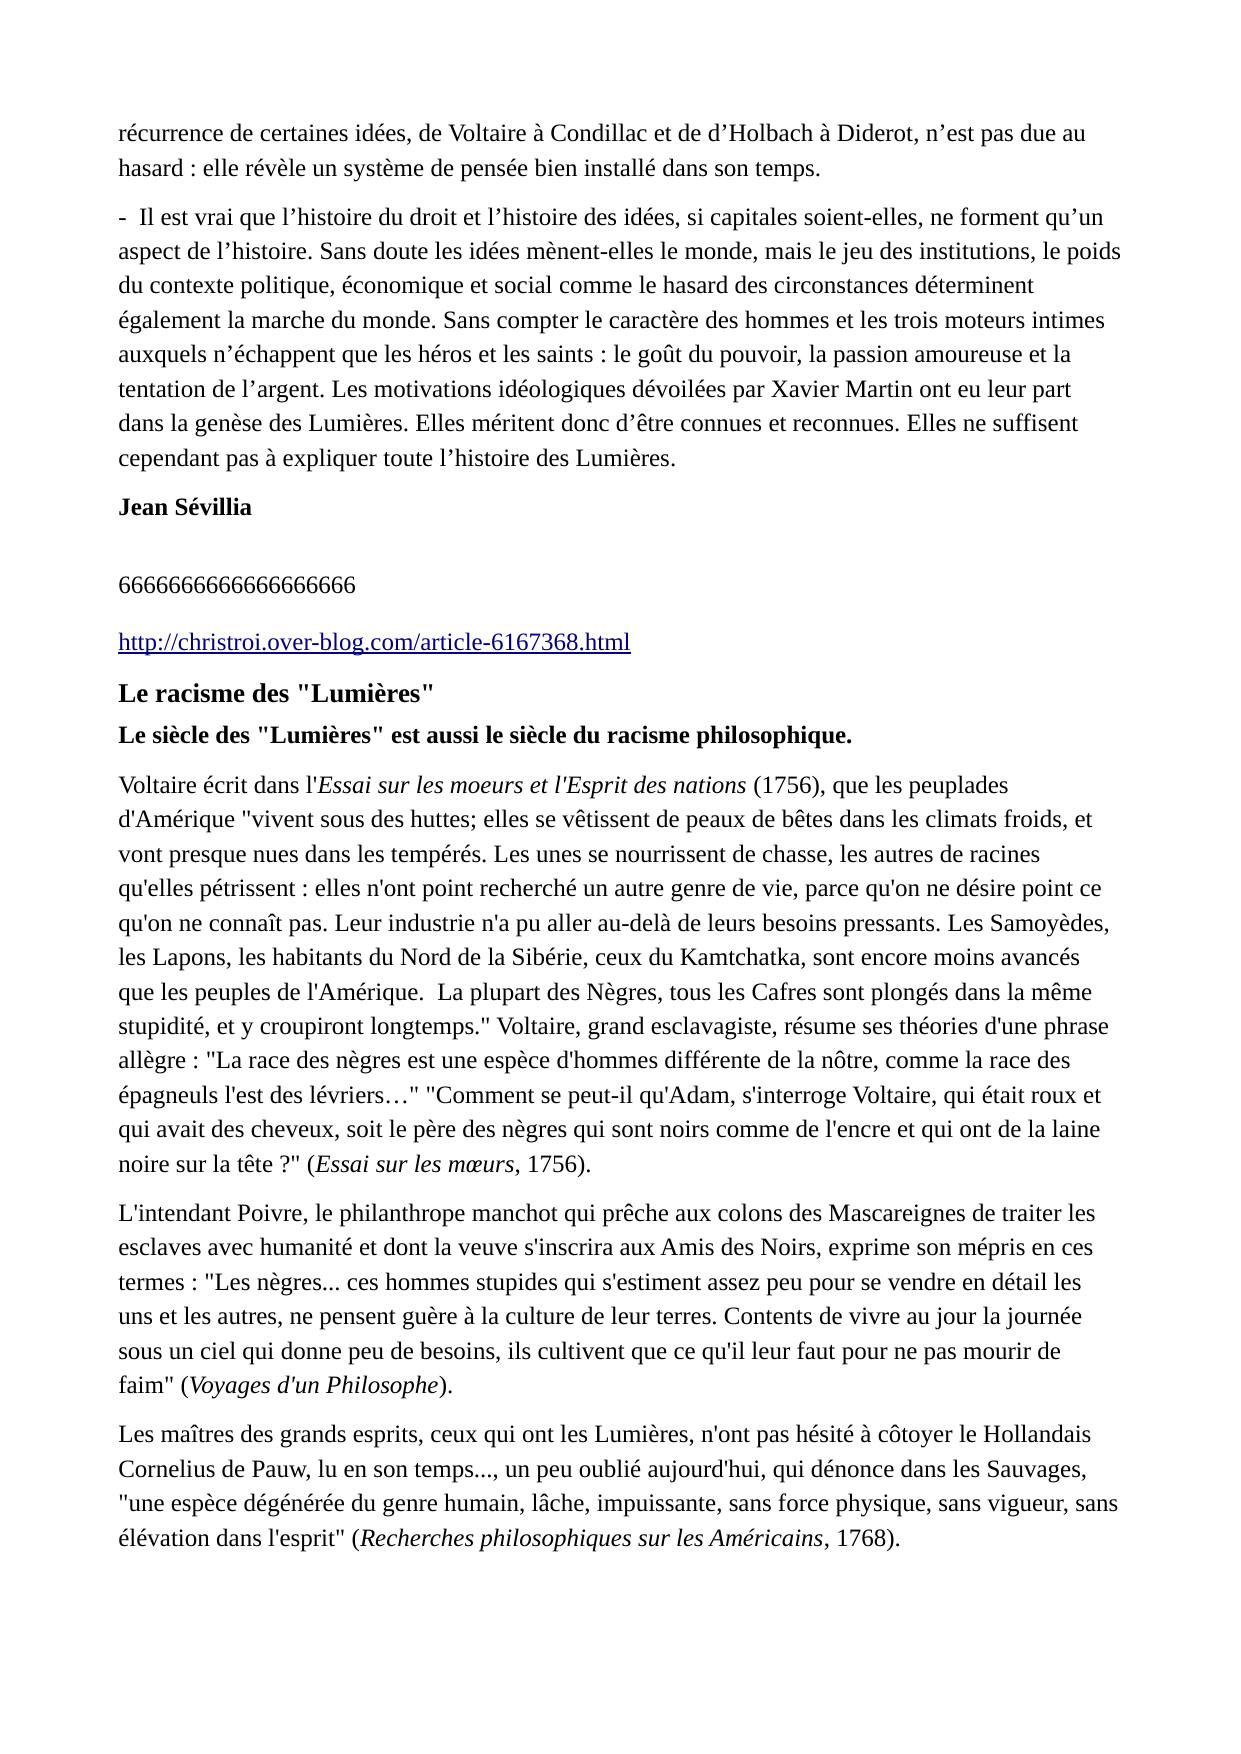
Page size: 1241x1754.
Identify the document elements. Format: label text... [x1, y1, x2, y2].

subtitle Le racisme des "Lumières" [118, 677, 1122, 708]
text - Il est vrai que l’histoire du droit et l’histoire des idées, si capitales soient-elles, ne forment qu’un aspect de l’histoire. Sans doute les idées mènent-elles le monde, mais le jeu des institutions, le poids du contexte politique, économique et social comme le hasard des circonstances déterminent également la marche du monde. Sans compter le caractère des hommes et les trois moteurs intimes auxquels n’échappent que les héros et les saints : le goût du pouvoir, la passion amoureuse et la tentation de l’argent. Les motivations idéologiques dévoilées par Xavier Martin ont eu leur part dans la genèse des Lumières. Elles méritent donc d’être connues et reconnues. Elles ne suffisent cependant pas à expliquer toute l’histoire des Lumières. [118, 202, 1122, 472]
text http://christroi.over-blog.com/article-6167368.html [118, 627, 1122, 656]
text Les maîtres des grands esprits, ceux qui ont les Lumières, n'ont pas hésité à côtoyer le Hollandais Cornelius de Pauw, lu en son temps..., un peu oublié aujourd'hui, qui dénonce dans les Sauvages, "une espèce dégénérée du genre humain, lâche, impuissante, sans force physique, sans vigueur, sans élévation dans l'esprit" (Recherches philosophiques sur les Américains, 1768). [118, 1419, 1122, 1552]
text récurrence de certaines idées, de Voltaire à Condillac et de d’Holbach à Diderot, n’est pas due au hasard : elle révèle un système de pensée bien installé dans son temps. [118, 118, 1122, 181]
text 6666666666666666666 [118, 570, 1122, 599]
text Voltaire écrit dans l'Essai sur les moeurs et l'Esprit des nations (1756), que les peuplades d'Amérique "vivent sous des huttes; elles se vêtissent de peaux de bêtes dans les climats froids, et vont presque nues dans les tempérés. Les unes se nourrissent de chasse, les autres de racines qu'elles pétrissent : elles n'ont point recherché un autre genre de vie, parce qu'on ne désire point ce qu'on ne connaît pas. Leur industrie n'a pu aller au-delà de leurs besoins pressants. Les Samoyèdes, les Lapons, les habitants du Nord de la Sibérie, ceux du Kamtchatka, sont encore moins avancés que les peuples de l'Amérique. La plupart des Nègres, tous les Cafres sont plongés dans la même stupidité, et y croupiront longtemps." Voltaire, grand esclavagiste, résume ses théories d'une phrase allègre : "La race des nègres est une espèce d'hommes différente de la nôtre, comme la race des épagneuls l'est des lévriers…" "Comment se peut-il qu'Adam, s'interroge Voltaire, qui était roux et qui avait des cheveux, soit le père des nègres qui sont noirs comme de l'encre et qui ont de la laine noire sur la tête ?" (Essai sur les mœurs, 1756). [118, 770, 1122, 1178]
text Jean Sévillia [118, 492, 1122, 521]
text L'intendant Poivre, le philanthrope manchot qui prêche aux colons des Mascareignes de traiter les esclaves avec humanité et dont la veuve s'inscrira aux Amis des Noirs, exprime son mépris en ces termes : "Les nègres... ces hommes stupides qui s'estiment assez peu pour se vendre en détail les uns et les autres, ne pensent guère à la culture de leur terres. Contents de vivre au jour la journée sous un ciel qui donne peu de besoins, ils cultivent que ce qu'il leur faut pour ne pas mourir de faim" (Voyages d'un Philosophe). [118, 1198, 1122, 1399]
text Le siècle des "Lumières" est aussi le siècle du racisme philosophique. [118, 721, 1122, 749]
